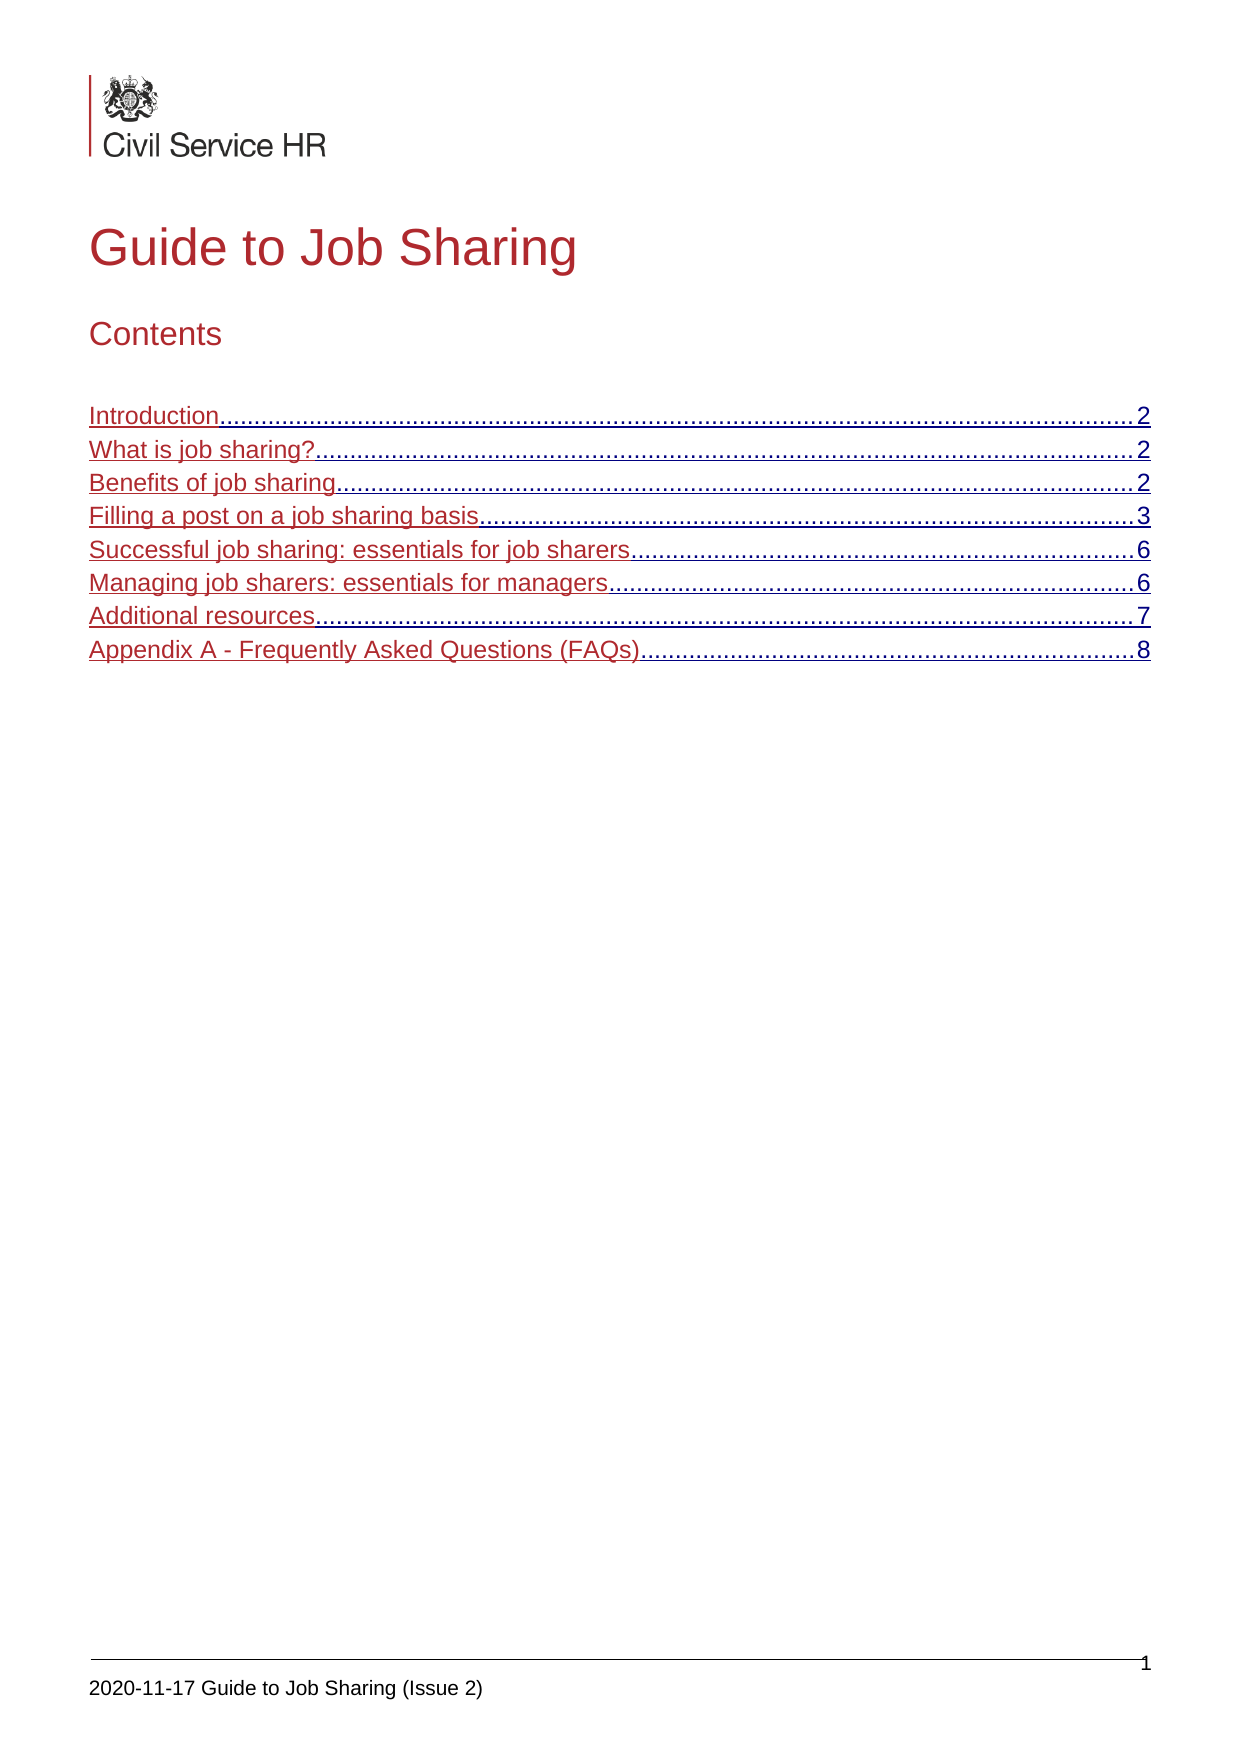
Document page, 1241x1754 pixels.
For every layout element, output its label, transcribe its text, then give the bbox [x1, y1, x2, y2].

text What is job sharing? 2 [89, 435, 1152, 464]
text Appendix A - Frequently Asked Questions (FAQs) 8 [89, 635, 1152, 664]
subtitle Contents [89, 314, 1152, 353]
text Successful job sharing: essentials for job sharers 6 [89, 535, 1152, 564]
subtitle Guide to Job Sharing [89, 217, 1152, 276]
text Introduction 2 [89, 401, 1152, 431]
text Filling a post on a job sharing basis 3 [89, 501, 1152, 531]
text Benefits of job sharing 2 [89, 468, 1152, 497]
text Additional resources 7 [89, 601, 1152, 631]
text Managing job sharers: essentials for managers 6 [89, 568, 1152, 597]
